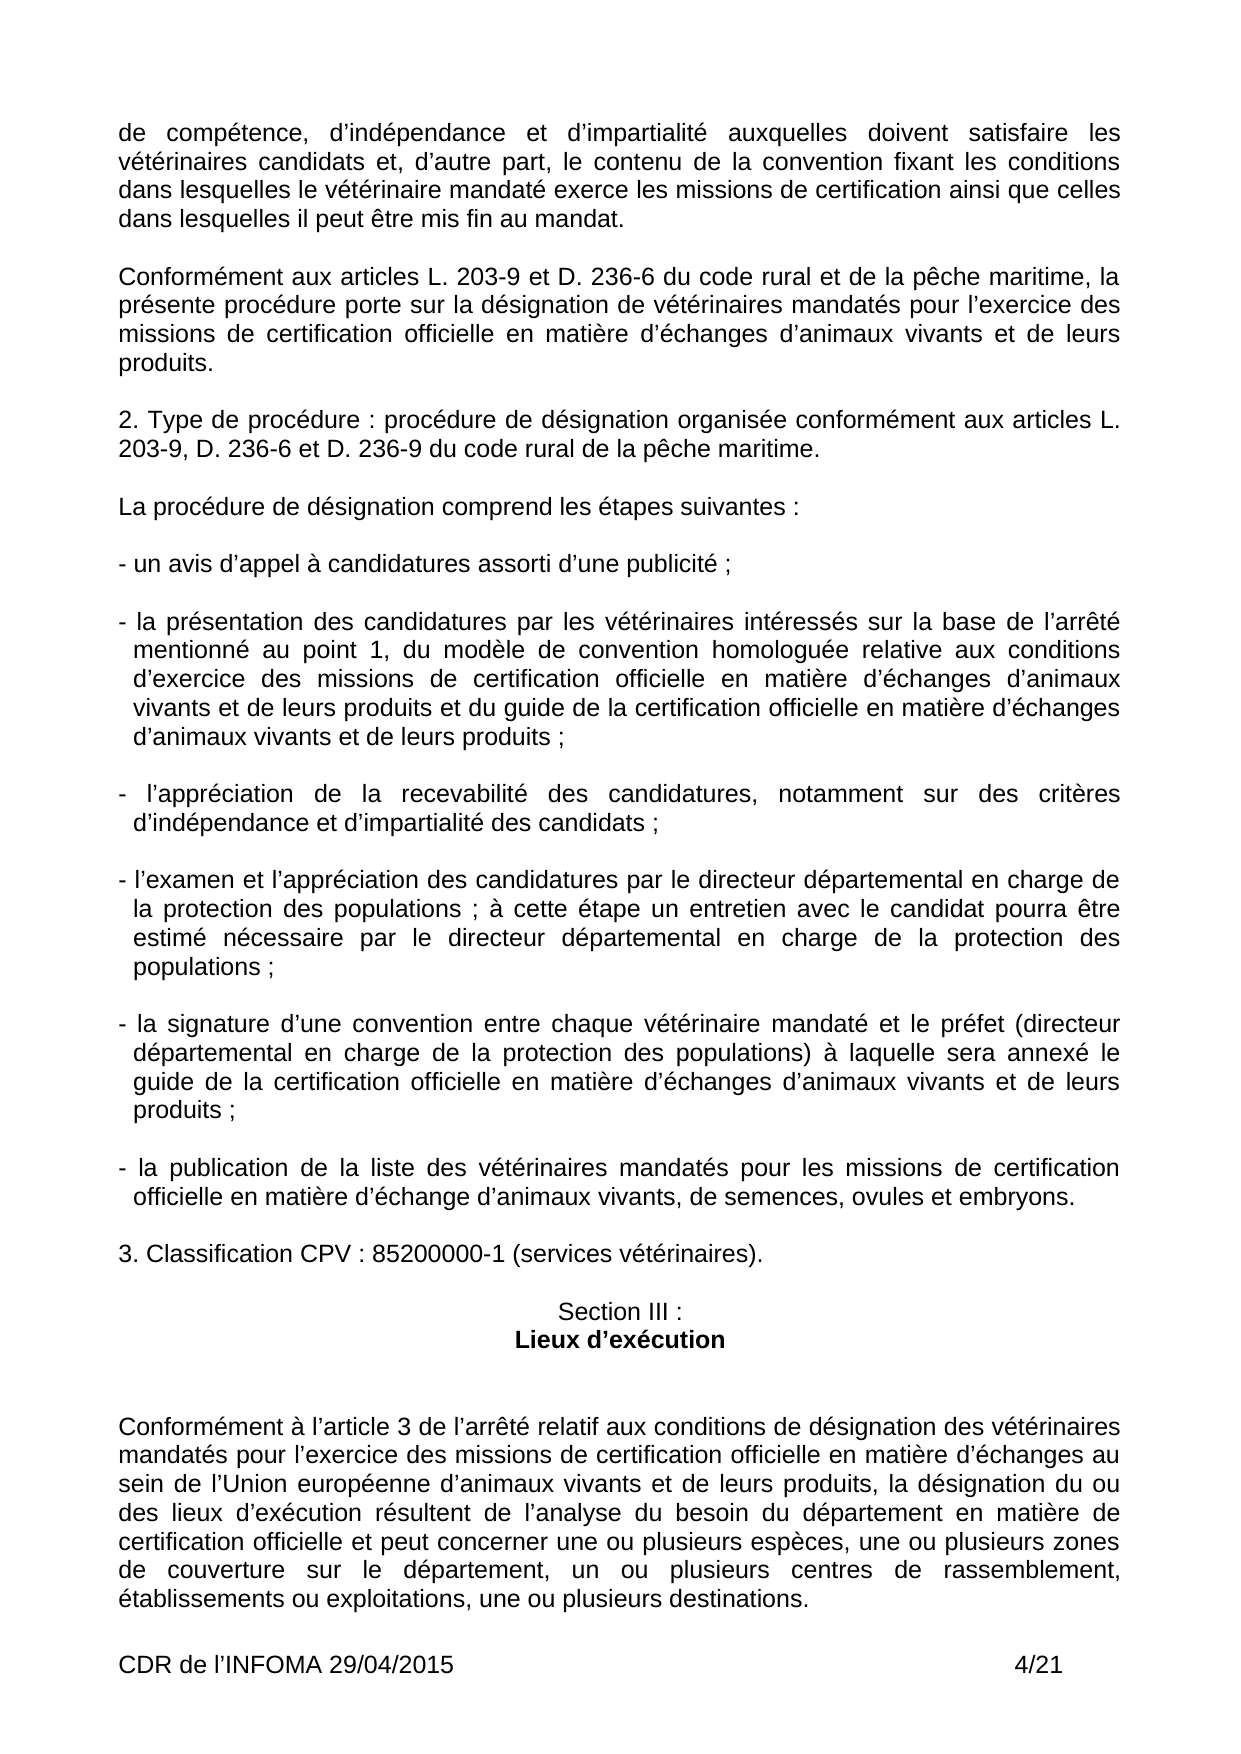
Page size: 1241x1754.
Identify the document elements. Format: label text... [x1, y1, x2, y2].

text - l’appréciation de la recevabilité des candidatures, notamment sur des critères d’indépendance et d’impartialité des candidats ; [118, 779, 1122, 837]
text - la signature d’une convention entre chaque vétérinaire mandaté et le préfet (directeur départemental en charge de la protection des populations) à laquelle sera annexé le guide de la certification officielle en matière d’échanges d’animaux vivants et de leurs produits ; [118, 1009, 1122, 1124]
text 2. Type de procédure : procédure de désignation organisée conformément aux articles L. 203-9, D. 236-6 et D. 236-9 du code rural de la pêche maritime. [118, 406, 1122, 463]
text 3. Classification CPV : 85200000-1 (services vétérinaires). [118, 1239, 1122, 1268]
text La procédure de désignation comprend les étapes suivantes : [118, 492, 1122, 521]
text - la présentation des candidatures par les vétérinaires intéressés sur la base de l’arrêté mentionné au point 1, du modèle de convention homologuée relative aux conditions d’exercice des missions de certification officielle en matière d’échanges d’animaux vivants et de leurs produits et du guide de la certification officielle en matière d’échanges d’animaux vivants et de leurs produits ; [118, 607, 1122, 751]
text - la publication de la liste des vétérinaires mandatés pour les missions de certification officielle en matière d’échange d’animaux vivants, de semences, ovules et embryons. [118, 1153, 1122, 1211]
text Conformément aux articles L. 203-9 et D. 236-6 du code rural et de la pêche maritime, la présente procédure porte sur la désignation de vétérinaires mandatés pour l’exercice des missions de certification officielle en matière d’échanges d’animaux vivants et de leurs produits. [118, 262, 1122, 377]
text Section III : [118, 1297, 1122, 1326]
text Lieux d’exécution [118, 1326, 1122, 1354]
text - l’examen et l’appréciation des candidatures par le directeur départemental en charge de la protection des populations ; à cette étape un entretien avec le candidat pourra être estimé nécessaire par le directeur départemental en charge de la protection des populations ; [118, 866, 1122, 981]
text de compétence, d’indépendance et d’impartialité auxquelles doivent satisfaire les vétérinaires candidats et, d’autre part, le contenu de la convention fixant les conditions dans lesquelles le vétérinaire mandaté exerce les missions de certification ainsi que celles dans lesquelles il peut être mis fin au mandat. [118, 118, 1122, 233]
text Conformément à l’article 3 de l’arrêté relatif aux conditions de désignation des vétérinaires mandatés pour l’exercice des missions de certification officielle en matière d’échanges au sein de l’Union européenne d’animaux vivants et de leurs produits, la désignation du ou des lieux d’exécution résultent de l’analyse du besoin du département en matière de certification officielle et peut concerner une ou plusieurs espèces, une ou plusieurs zones de couverture sur le département, un ou plusieurs centres de rassemblement, établissements ou exploitations, une ou plusieurs destinations. [118, 1412, 1122, 1613]
text - un avis d’appel à candidatures assorti d’une publicité ; [118, 549, 1122, 578]
